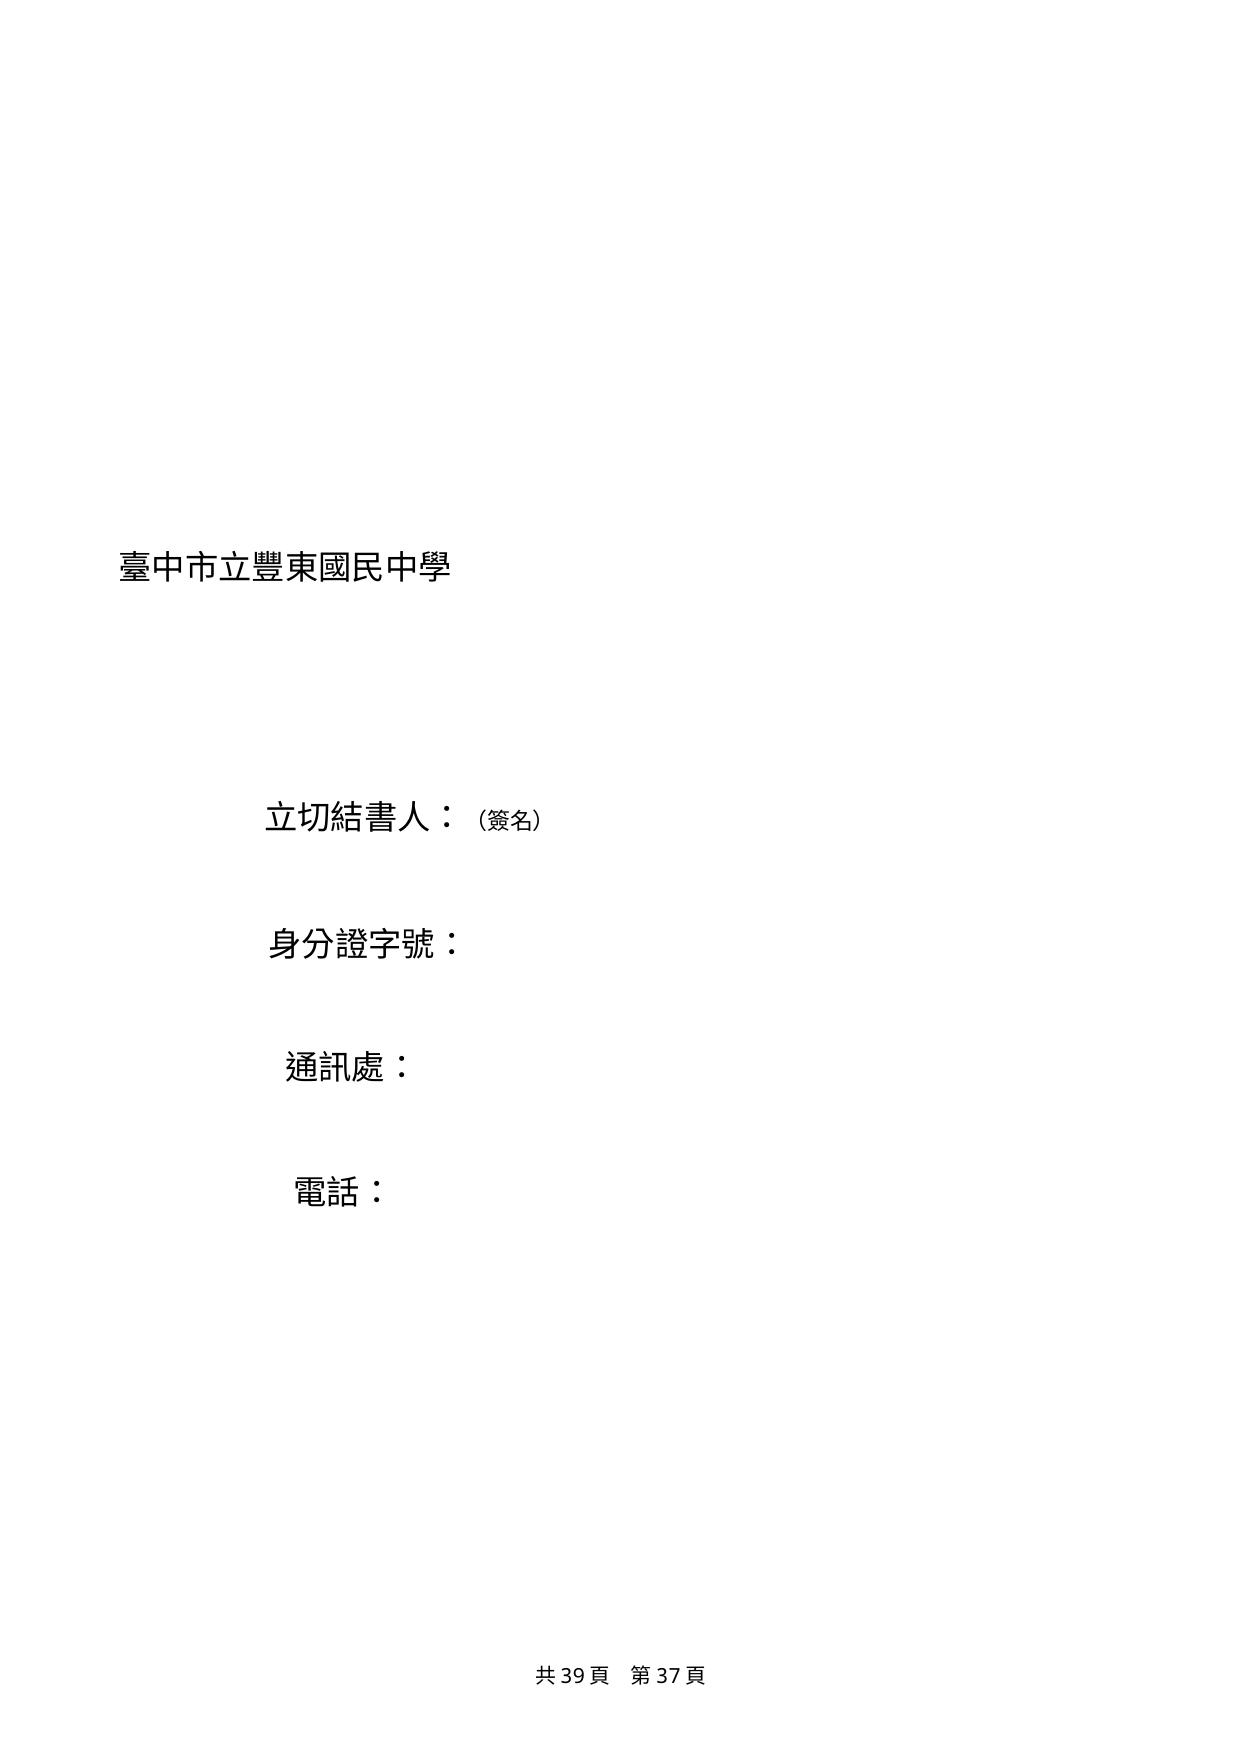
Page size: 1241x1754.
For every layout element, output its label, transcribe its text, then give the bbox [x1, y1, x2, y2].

text 電話： [118, 1148, 1122, 1211]
text 身分證字號： [118, 898, 1122, 961]
text 通訊處： [118, 1023, 1122, 1086]
text 立切結書人：（簽名） [118, 773, 1122, 836]
text 臺中市立豐東國民中學 [118, 523, 1122, 586]
